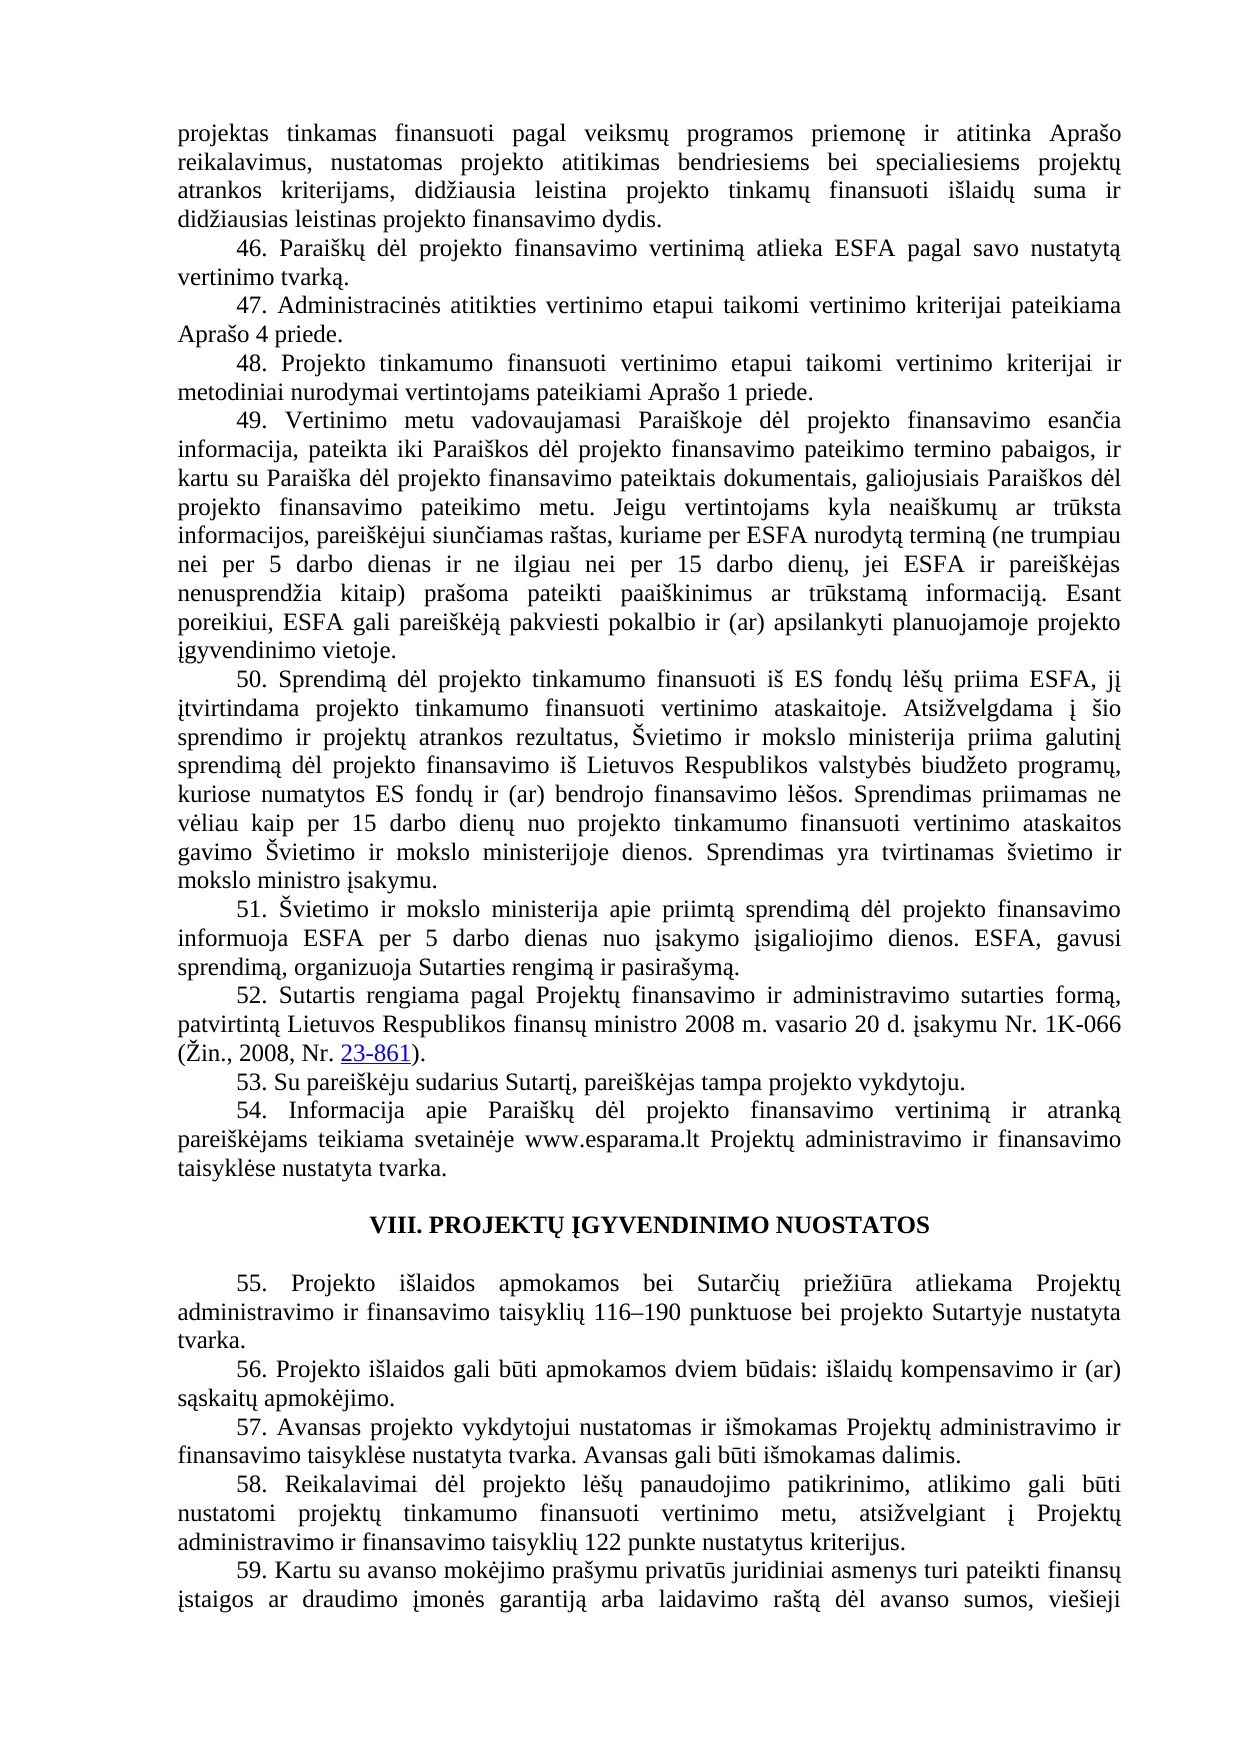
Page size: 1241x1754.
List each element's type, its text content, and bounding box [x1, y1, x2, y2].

text 51. Švietimo ir mokslo ministerija apie priimtą sprendimą dėl projekto finansavimo informuoja ESFA per 5 darbo dienas nuo įsakymo įsigaliojimo dienos. ESFA, gavusi sprendimą, organizuoja Sutarties rengimą ir pasirašymą. [177, 894, 1122, 981]
text 52. Sutartis rengiama pagal Projektų finansavimo ir administravimo sutarties formą, patvirtintą Lietuvos Respublikos finansų ministro 2008 m. vasario 20 d. įsakymu Nr. 1K-066 (Žin., 2008, Nr. 23-861). [177, 981, 1122, 1067]
text 55. Projekto išlaidos apmokamos bei Sutarčių priežiūra atliekama Projektų administravimo ir finansavimo taisyklių 116–190 punktuose bei projekto Sutartyje nustatyta tvarka. [177, 1268, 1122, 1354]
text 49. Vertinimo metu vadovaujamasi Paraiškoje dėl projekto finansavimo esančia informacija, pateikta iki Paraiškos dėl projekto finansavimo pateikimo termino pabaigos, ir kartu su Paraiška dėl projekto finansavimo pateiktais dokumentais, galiojusiais Paraiškos dėl projekto finansavimo pateikimo metu. Jeigu vertintojams kyla neaiškumų ar trūksta informacijos, pareiškėjui siunčiamas raštas, kuriame per ESFA nurodytą terminą (ne trumpiau nei per 5 darbo dienas ir ne ilgiau nei per 15 darbo dienų, jei ESFA ir pareiškėjas nenusprendžia kitaip) prašoma pateikti paaiškinimus ar trūkstamą informaciją. Esant poreikiui, ESFA gali pareiškėją pakviesti pokalbio ir (ar) apsilankyti planuojamoje projekto įgyvendinimo vietoje. [177, 406, 1122, 664]
text 58. Reikalavimai dėl projekto lėšų panaudojimo patikrinimo, atlikimo gali būti nustatomi projektų tinkamumo finansuoti vertinimo metu, atsižvelgiant į Projektų administravimo ir finansavimo taisyklių 122 punkte nustatytus kriterijus. [177, 1469, 1122, 1556]
text 50. Sprendimą dėl projekto tinkamumo finansuoti iš ES fondų lėšų priima ESFA, jį įtvirtindama projekto tinkamumo finansuoti vertinimo ataskaitoje. Atsižvelgdama į šio sprendimo ir projektų atrankos rezultatus, Švietimo ir mokslo ministerija priima galutinį sprendimą dėl projekto finansavimo iš Lietuvos Respublikos valstybės biudžeto programų, kuriose numatytos ES fondų ir (ar) bendrojo finansavimo lėšos. Sprendimas priimamas ne vėliau kaip per 15 darbo dienų nuo projekto tinkamumo finansuoti vertinimo ataskaitos gavimo Švietimo ir mokslo ministerijoje dienos. Sprendimas yra tvirtinamas švietimo ir mokslo ministro įsakymu. [177, 664, 1122, 894]
text 46. Paraiškų dėl projekto finansavimo vertinimą atlieka ESFA pagal savo nustatytą vertinimo tvarką. [177, 233, 1122, 291]
text 59. Kartu su avanso mokėjimo prašymu privatūs juridiniai asmenys turi pateikti finansų įstaigos ar draudimo įmonės garantiją arba laidavimo raštą dėl avanso sumos, viešieji [177, 1556, 1122, 1613]
text VIII. PROJEKTŲ ĮGYVENDINIMO NUOSTATOS [177, 1211, 1122, 1239]
text 54. Informacija apie Paraiškų dėl projekto finansavimo vertinimą ir atranką pareiškėjams teikiama svetainėje www.esparama.lt Projektų administravimo ir finansavimo taisyklėse nustatyta tvarka. [177, 1096, 1122, 1182]
text 56. Projekto išlaidos gali būti apmokamos dviem būdais: išlaidų kompensavimo ir (ar) sąskaitų apmokėjimo. [177, 1354, 1122, 1412]
text 57. Avansas projekto vykdytojui nustatomas ir išmokamas Projektų administravimo ir finansavimo taisyklėse nustatyta tvarka. Avansas gali būti išmokamas dalimis. [177, 1412, 1122, 1469]
text projektas tinkamas finansuoti pagal veiksmų programos priemonę ir atitinka Aprašo reikalavimus, nustatomas projekto atitikimas bendriesiems bei specialiesiems projektų atrankos kriterijams, didžiausia leistina projekto tinkamų finansuoti išlaidų suma ir didžiausias leistinas projekto finansavimo dydis. [177, 118, 1122, 233]
text 53. Su pareiškėju sudarius Sutartį, pareiškėjas tampa projekto vykdytoju. [177, 1067, 1122, 1096]
text 48. Projekto tinkamumo finansuoti vertinimo etapui taikomi vertinimo kriterijai ir metodiniai nurodymai vertintojams pateikiami Aprašo 1 priede. [177, 348, 1122, 406]
text 47. Administracinės atitikties vertinimo etapui taikomi vertinimo kriterijai pateikiama Aprašo 4 priede. [177, 291, 1122, 348]
